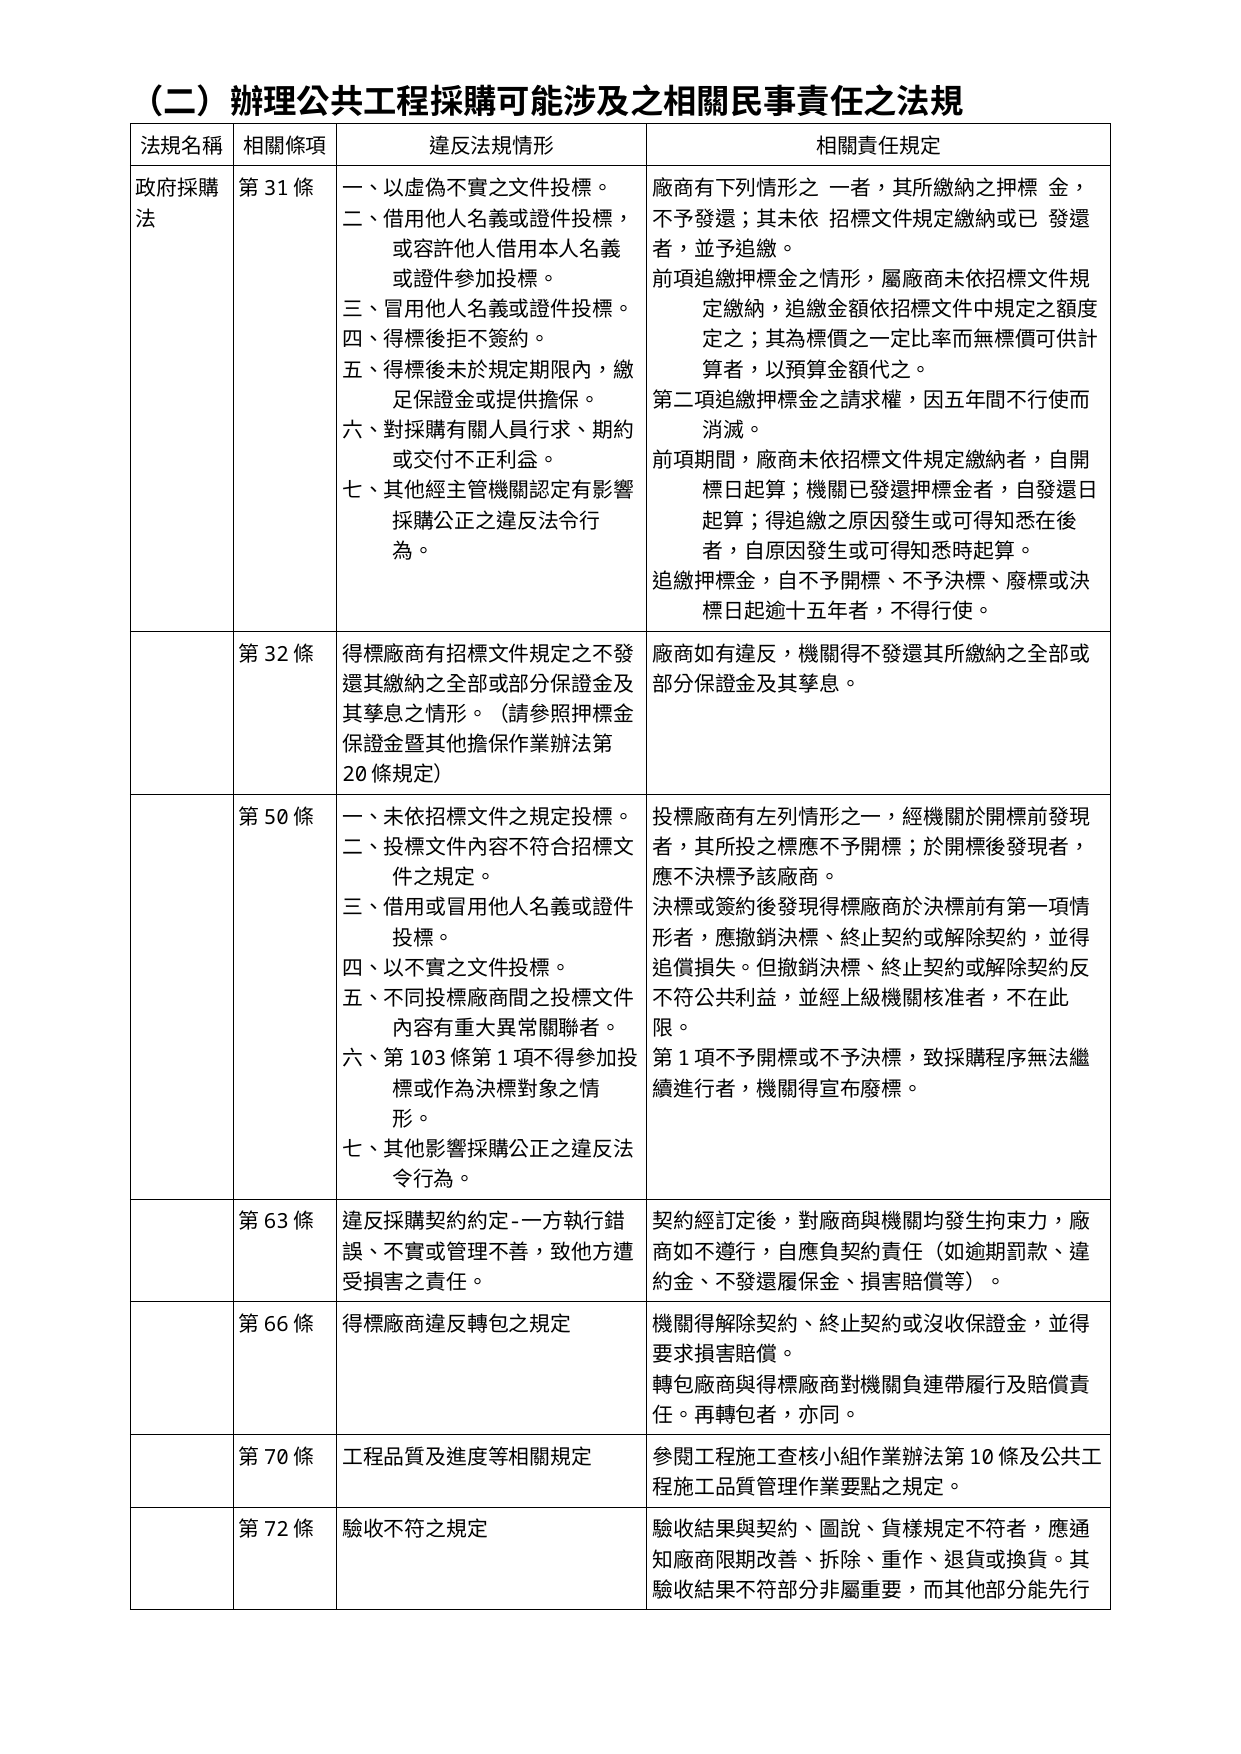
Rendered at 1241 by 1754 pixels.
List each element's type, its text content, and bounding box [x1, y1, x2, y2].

table_cell 廠商如有違反，機關得不發還其所繳納之全部或部分保證金及其孳息。 [647, 632, 1110, 794]
table_cell [131, 1508, 233, 1609]
table_cell 第63條 [234, 1200, 336, 1301]
table_cell 機關得解除契約、終止契約或沒收保證金，並得要求損害賠償。 轉包廠商與得標廠商對機關負連帶履行及賠償責任。再轉包者，亦同。 [647, 1302, 1110, 1434]
table_cell [131, 795, 233, 1198]
table_header 違反法規情形 [337, 124, 646, 165]
table_cell [131, 1200, 233, 1301]
table_cell 第70條 [234, 1435, 336, 1506]
table_header 法規名稱 [131, 124, 233, 165]
table_cell 廠商有下列情形之 一者，其所繳納之押標 金，不予發還；其未依 招標文件規定繳納或已 發還者，並予追繳。 前項追繳押標金之情形，屬廠商未依招標文件規定繳納，追繳金額依招標文件中規定之額度定之；其為標價之一定比率而無標價可供計算者，以預算金額代之。 第二項追繳押標金之請求權，因五年間不行使而消滅。 前項期間，廠商未依招標文件規定繳納者，自開標日起算；機關已發還押標金者，自發還日起算；得追繳之原因發生或可得知悉在後者，自原因發生或可得知悉時起算。 追繳押標金，自不予開標、不予決標、廢標或決標日起逾十五年者，不得行使。 [647, 166, 1110, 631]
table_cell 一、以虛偽不實之文件投標。 二、借用他人名義或證件投標，或容許他人借用本人名義或證件參加投標。 三、冒用他人名義或證件投標。 四、得標後拒不簽約。 五、得標後未於規定期限內，繳足保證金或提供擔保。 六、對採購有關人員行求、期約或交付不正利益。 七、其他經主管機關認定有影響採購公正之違反法令行為。 [337, 166, 646, 631]
table_cell 第50條 [234, 795, 336, 1198]
table_cell 第31條 [234, 166, 336, 631]
text （二）辦理公共工程採購可能涉及之相關民事責任之法規 [130, 75, 1110, 123]
table_cell 第72條 [234, 1508, 336, 1609]
table_cell 政府採購法 [131, 166, 233, 631]
table_cell 驗收不符之規定 [337, 1508, 646, 1609]
table_cell 工程品質及進度等相關規定 [337, 1435, 646, 1506]
table_cell 驗收結果與契約、圖說、貨樣規定不符者，應通知廠商限期改善、拆除、重作、退貨或換貨。其驗收結果不符部分非屬重要，而其他部分能先行 [647, 1508, 1110, 1609]
table_cell 契約經訂定後，對廠商與機關均發生拘束力，廠商如不遵行，自應負契約責任（如逾期罰款、違約金、不發還履保金、損害賠償等）。 [647, 1200, 1110, 1301]
table_cell 違反採購契約約定-一方執行錯誤、不實或管理不善，致他方遭受損害之責任。 [337, 1200, 646, 1301]
table_cell 一、未依招標文件之規定投標。 二、投標文件內容不符合招標文件之規定。 三、借用或冒用他人名義或證件投標。 四、以不實之文件投標。 五、不同投標廠商間之投標文件內容有重大異常關聯者。 六、第103條第1項不得參加投標或作為決標對象之情形。 七、其他影響採購公正之違反法令行為。 [337, 795, 646, 1198]
table_header 相關條項 [234, 124, 336, 165]
table_cell 得標廠商違反轉包之規定 [337, 1302, 646, 1434]
table_cell 投標廠商有左列情形之一，經機關於開標前發現者，其所投之標應不予開標；於開標後發現者，應不決標予該廠商。 決標或簽約後發現得標廠商於決標前有第一項情形者，應撤銷決標、終止契約或解除契約，並得追償損失。但撤銷決標、終止契約或解除契約反不符公共利益，並經上級機關核准者，不在此限。 第1項不予開標或不予決標，致採購程序無法繼續進行者，機關得宣布廢標。 [647, 795, 1110, 1198]
table_cell 參閱工程施工查核小組作業辦法第10條及公共工程施工品質管理作業要點之規定。 [647, 1435, 1110, 1506]
table_cell [131, 1435, 233, 1506]
table_cell 第32條 [234, 632, 336, 794]
table_cell [131, 1302, 233, 1434]
table_header 相關責任規定 [647, 124, 1110, 165]
table_cell 第66條 [234, 1302, 336, 1434]
table_cell [131, 632, 233, 794]
table_cell 得標廠商有招標文件規定之不發還其繳納之全部或部分保證金及其孳息之情形。（請參照押標金保證金暨其他擔保作業辦法第20條規定） [337, 632, 646, 794]
